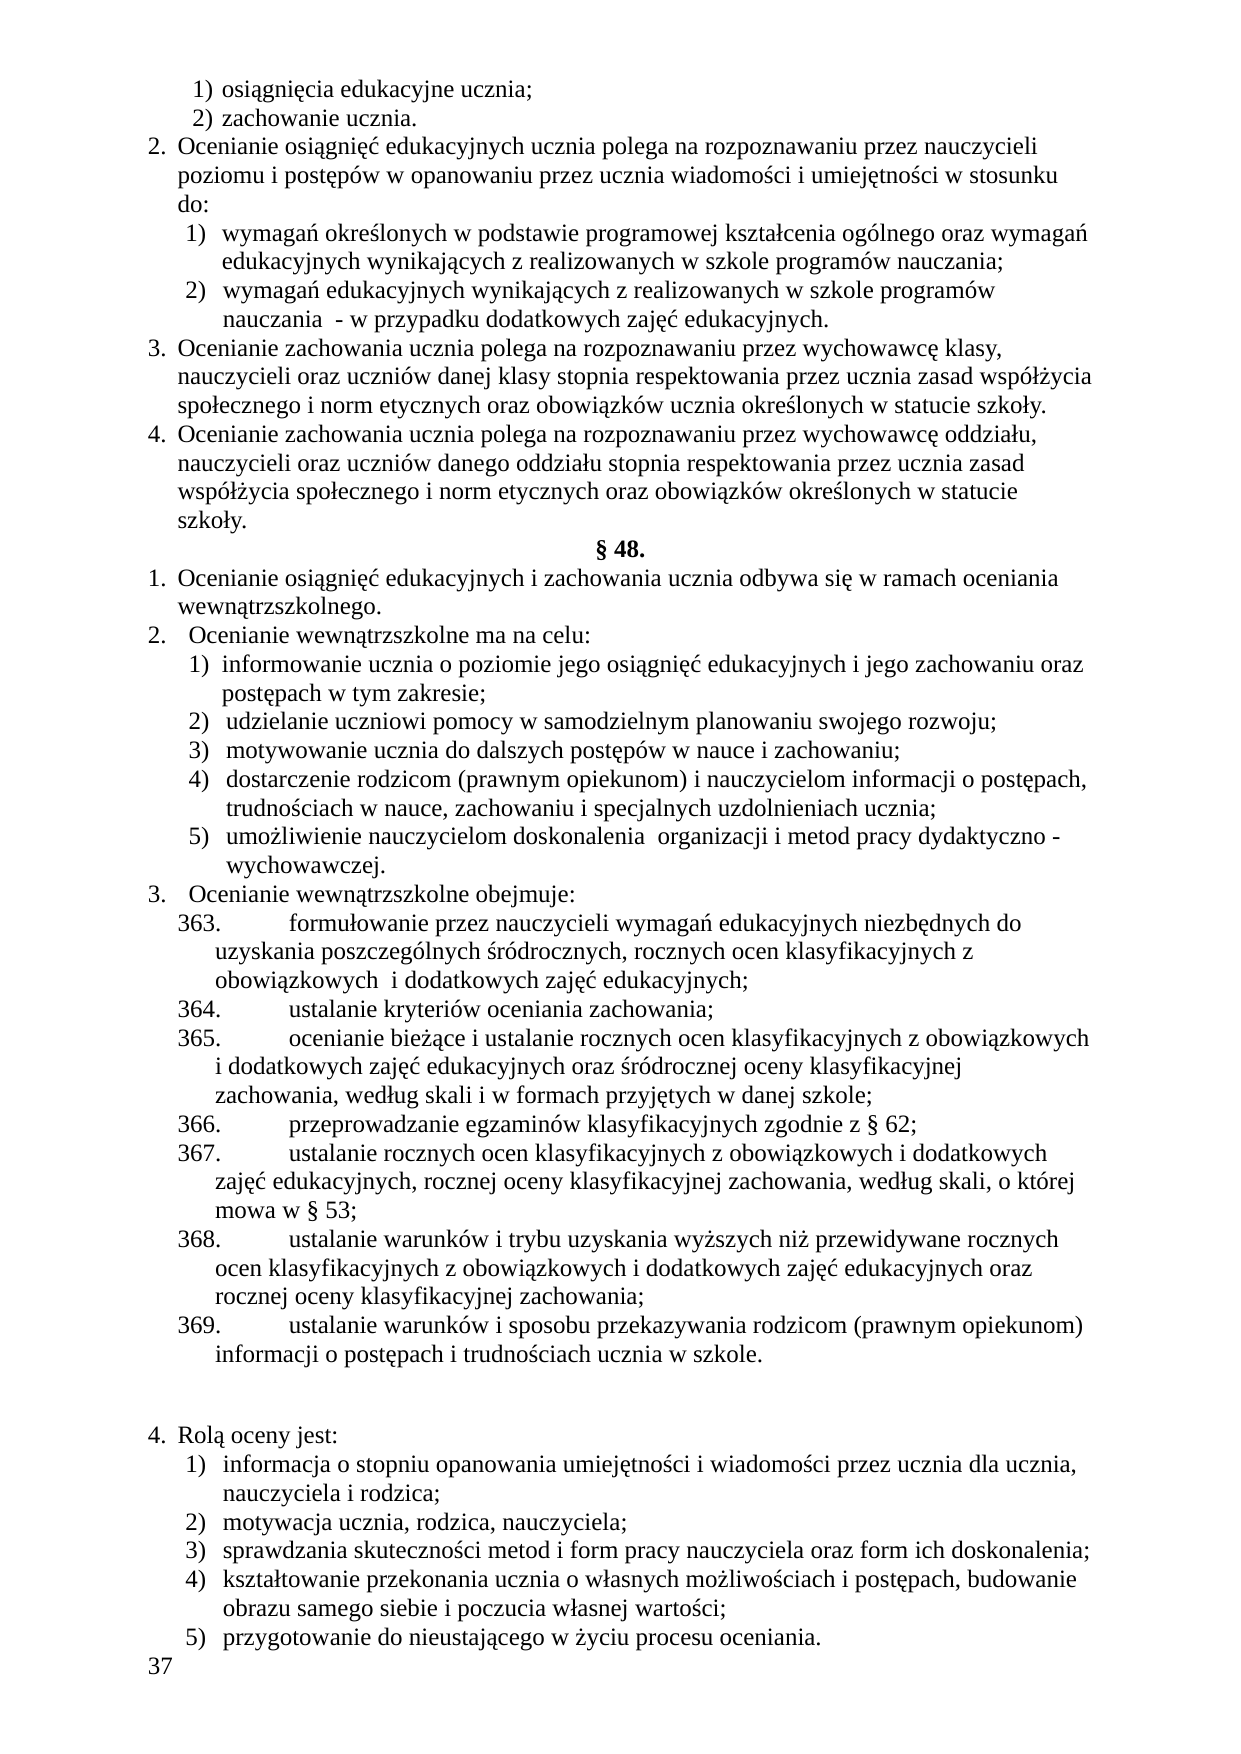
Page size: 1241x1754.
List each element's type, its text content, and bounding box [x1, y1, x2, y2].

subtitle ocenianie bieżące i ustalanie rocznych ocen klasyfikacyjnych z obowiązkowych i dodatkowych zajęć edukacyjnych oraz śródrocznej oceny klasyfikacyjnej zachowania, według skali i w formach przyjętych w danej szkole; [177, 1023, 1092, 1109]
subtitle przeprowadzanie egzaminów klasyfikacyjnych zgodnie z § 62; [177, 1109, 1092, 1138]
list motywowanie ucznia do dalszych postępów w nauce i zachowaniu; [188, 735, 1092, 764]
list zachowanie ucznia. [192, 103, 1092, 131]
subtitle formułowanie przez nauczycieli wymagań edukacyjnych niezbędnych do uzyskania poszczególnych śródrocznych, rocznych ocen klasyfikacyjnych z obowiązkowych i dodatkowych zajęć edukacyjnych; [177, 908, 1092, 994]
text § 48. [148, 534, 1092, 563]
subtitle ustalanie kryteriów oceniania zachowania; [177, 994, 1092, 1023]
list informacja o stopniu opanowania umiejętności i wiadomości przez ucznia dla ucznia, nauczyciela i rodzica; [185, 1449, 1092, 1507]
subtitle ustalanie warunków i sposobu przekazywania rodzicom (prawnym opiekunom) informacji o postępach i trudnościach ucznia w szkole. [177, 1310, 1092, 1368]
list informowanie ucznia o poziomie jego osiągnięć edukacyjnych i jego zachowaniu oraz postępach w tym zakresie; [188, 649, 1092, 706]
list Rolą oceny jest: [148, 1421, 1092, 1449]
list Ocenianie osiągnięć edukacyjnych ucznia polega na rozpoznawaniu przez nauczycieli poziomu i postępów w opanowaniu przez ucznia wiadomości i umiejętności w stosunku do: [148, 131, 1092, 218]
list wymagań określonych w podstawie programowej kształcenia ogólnego oraz wymagań edukacyjnych wynikających z realizowanych w szkole programów nauczania; [185, 218, 1092, 275]
list Ocenianie wewnątrzszkolne obejmuje: [148, 879, 1092, 908]
list Ocenianie wewnątrzszkolne ma na celu: [148, 620, 1092, 649]
list udzielanie uczniowi pomocy w samodzielnym planowaniu swojego rozwoju; [188, 706, 1092, 735]
list przygotowanie do nieustającego w życiu procesu oceniania. [185, 1622, 1092, 1651]
list Ocenianie zachowania ucznia polega na rozpoznawaniu przez wychowawcę klasy, nauczycieli oraz uczniów danej klasy stopnia respektowania przez ucznia zasad współżycia społecznego i norm etycznych oraz obowiązków ucznia określonych w statucie szkoły. [148, 333, 1092, 419]
subtitle ustalanie rocznych ocen klasyfikacyjnych z obowiązkowych i dodatkowych zajęć edukacyjnych, rocznej oceny klasyfikacyjnej zachowania, według skali, o której mowa w § 53; [177, 1138, 1092, 1224]
list sprawdzania skuteczności metod i form pracy nauczyciela oraz form ich doskonalenia; [185, 1536, 1092, 1564]
list motywacja ucznia, rodzica, nauczyciela; [185, 1507, 1092, 1536]
list kształtowanie przekonania ucznia o własnych możliwościach i postępach, budowanie obrazu samego siebie i poczucia własnej wartości; [185, 1564, 1092, 1622]
list wymagań edukacyjnych wynikających z realizowanych w szkole programów nauczania - w przypadku dodatkowych zajęć edukacyjnych. [185, 275, 1092, 333]
list umożliwienie nauczycielom doskonalenia organizacji i metod pracy dydaktyczno - wychowawczej. [188, 821, 1092, 879]
list Ocenianie zachowania ucznia polega na rozpoznawaniu przez wychowawcę oddziału, nauczycieli oraz uczniów danego oddziału stopnia respektowania przez ucznia zasad współżycia społecznego i norm etycznych oraz obowiązków określonych w statucie szkoły. [148, 419, 1092, 534]
subtitle ustalanie warunków i trybu uzyskania wyższych niż przewidywane rocznych ocen klasyfikacyjnych z obowiązkowych i dodatkowych zajęć edukacyjnych oraz rocznej oceny klasyfikacyjnej zachowania; [177, 1224, 1092, 1310]
list Ocenianie osiągnięć edukacyjnych i zachowania ucznia odbywa się w ramach oceniania wewnątrzszkolnego. [148, 563, 1092, 620]
list osiągnięcia edukacyjne ucznia; [192, 74, 1092, 103]
list dostarczenie rodzicom (prawnym opiekunom) i nauczycielom informacji o postępach, trudnościach w nauce, zachowaniu i specjalnych uzdolnieniach ucznia; [188, 764, 1092, 821]
